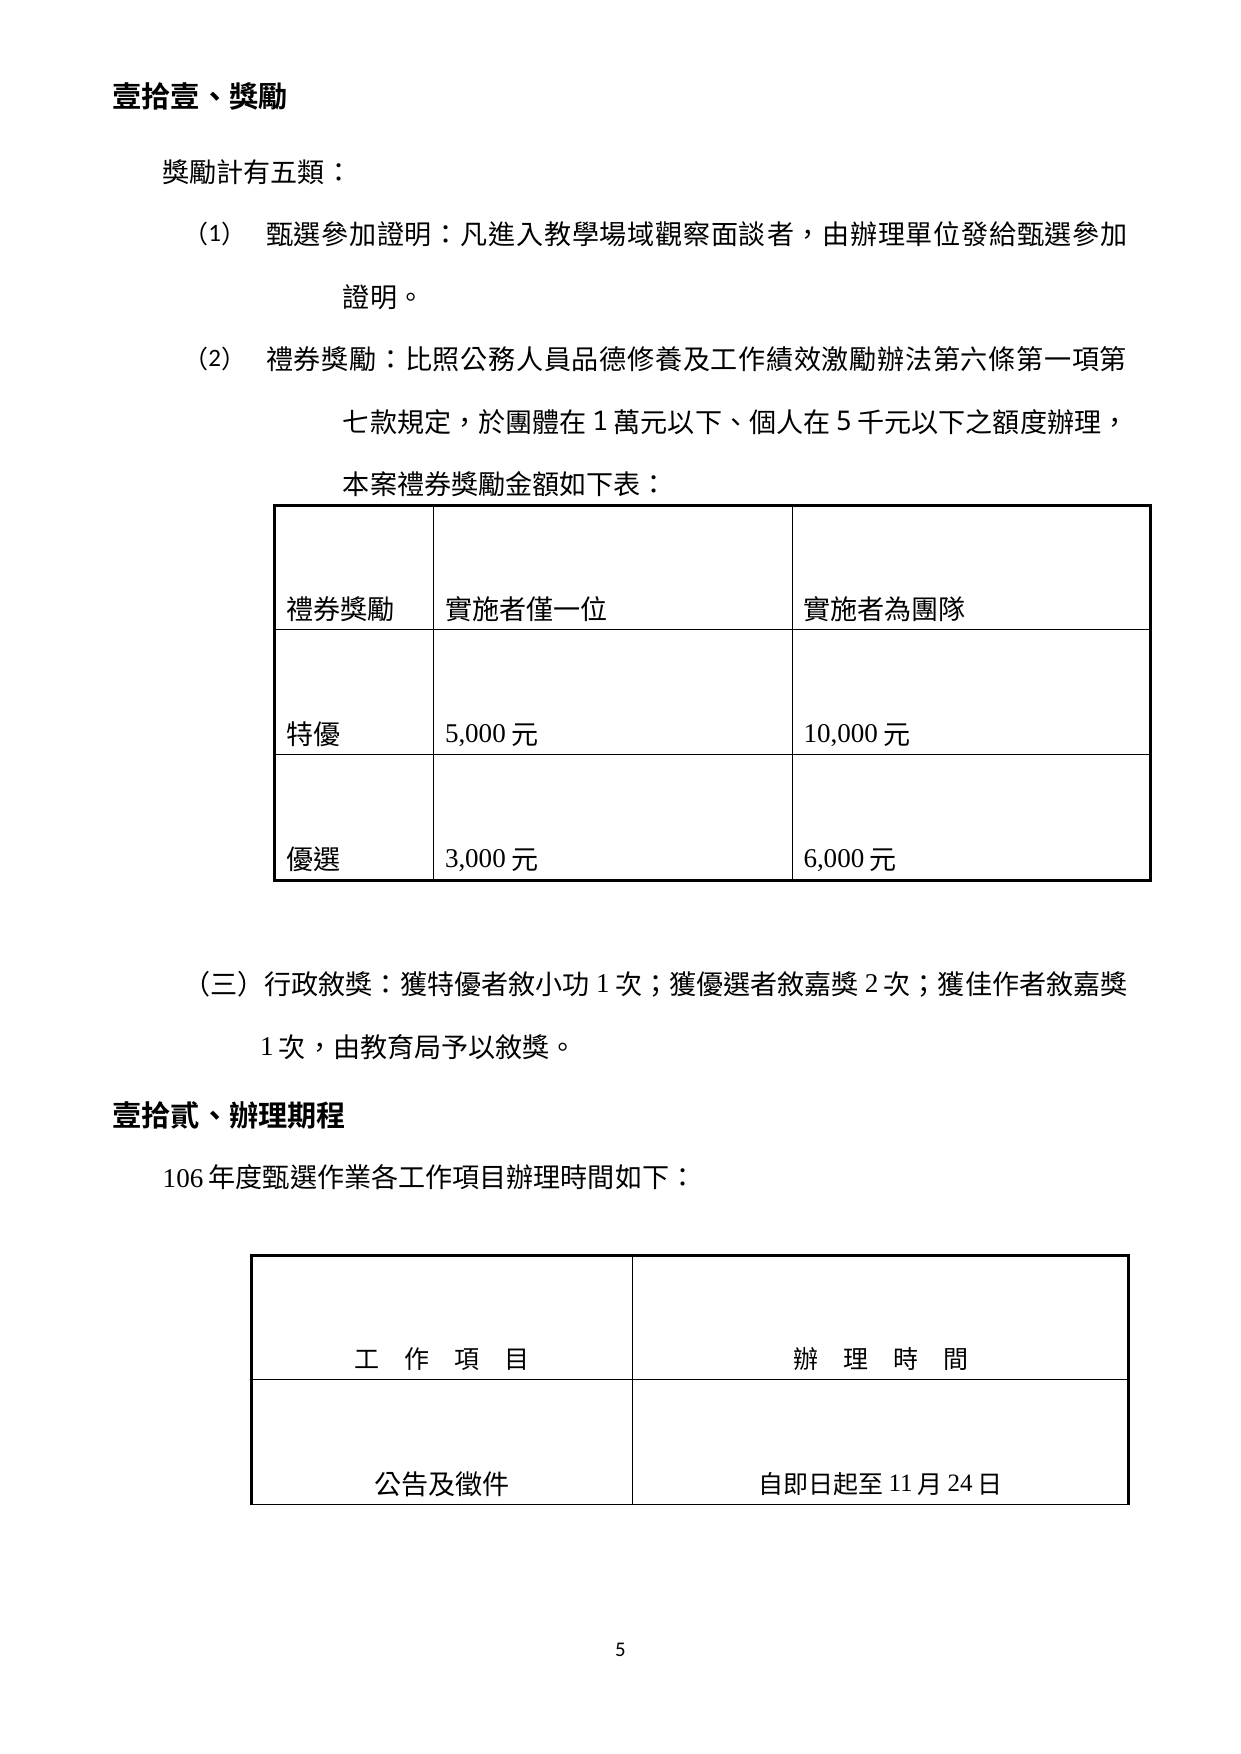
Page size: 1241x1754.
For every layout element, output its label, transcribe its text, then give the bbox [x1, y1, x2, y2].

list 甄選參加證明：凡進入教學場域觀察面談者，由辦理單位發給甄選參加證明。 [183, 191, 1128, 316]
list 獎勵 [112, 66, 1128, 116]
list 禮券獎勵：比照公務人員品德修養及工作績效激勵辦法第六條第一項第七款規定，於團體在1萬元以下、個人在5千元以下之額度辦理，本案禮券獎勵金額如下表： [183, 316, 1128, 504]
text （三）行政敘獎：獲特優者敘小功1次；獲優選者敘嘉獎2次；獲佳作者敘嘉獎1次，由教育局予以敘獎。 [183, 941, 1128, 1066]
table_header 工 作 項 目 [253, 1257, 632, 1379]
table_header 辦 理 時 間 [633, 1257, 1127, 1379]
table_cell 3,000元 [434, 755, 792, 879]
table_cell 5,000元 [434, 630, 792, 754]
table_cell 公告及徵件 [253, 1380, 632, 1504]
table_cell 特優 [276, 630, 433, 754]
text 獎勵計有五類： [112, 129, 1128, 191]
table_cell 優選 [276, 755, 433, 879]
text 106年度甄選作業各工作項目辦理時間如下： [162, 1154, 1128, 1195]
table_cell 自即日起至11月24日 [633, 1380, 1127, 1504]
table_cell 10,000元 [793, 630, 1149, 754]
table_header 實施者僅一位 [434, 507, 792, 629]
table_cell 6,000元 [793, 755, 1149, 879]
table_header 實施者為團隊 [793, 507, 1149, 629]
list 辦理期程 [112, 1085, 1128, 1135]
table_header 禮券獎勵 [276, 507, 433, 629]
